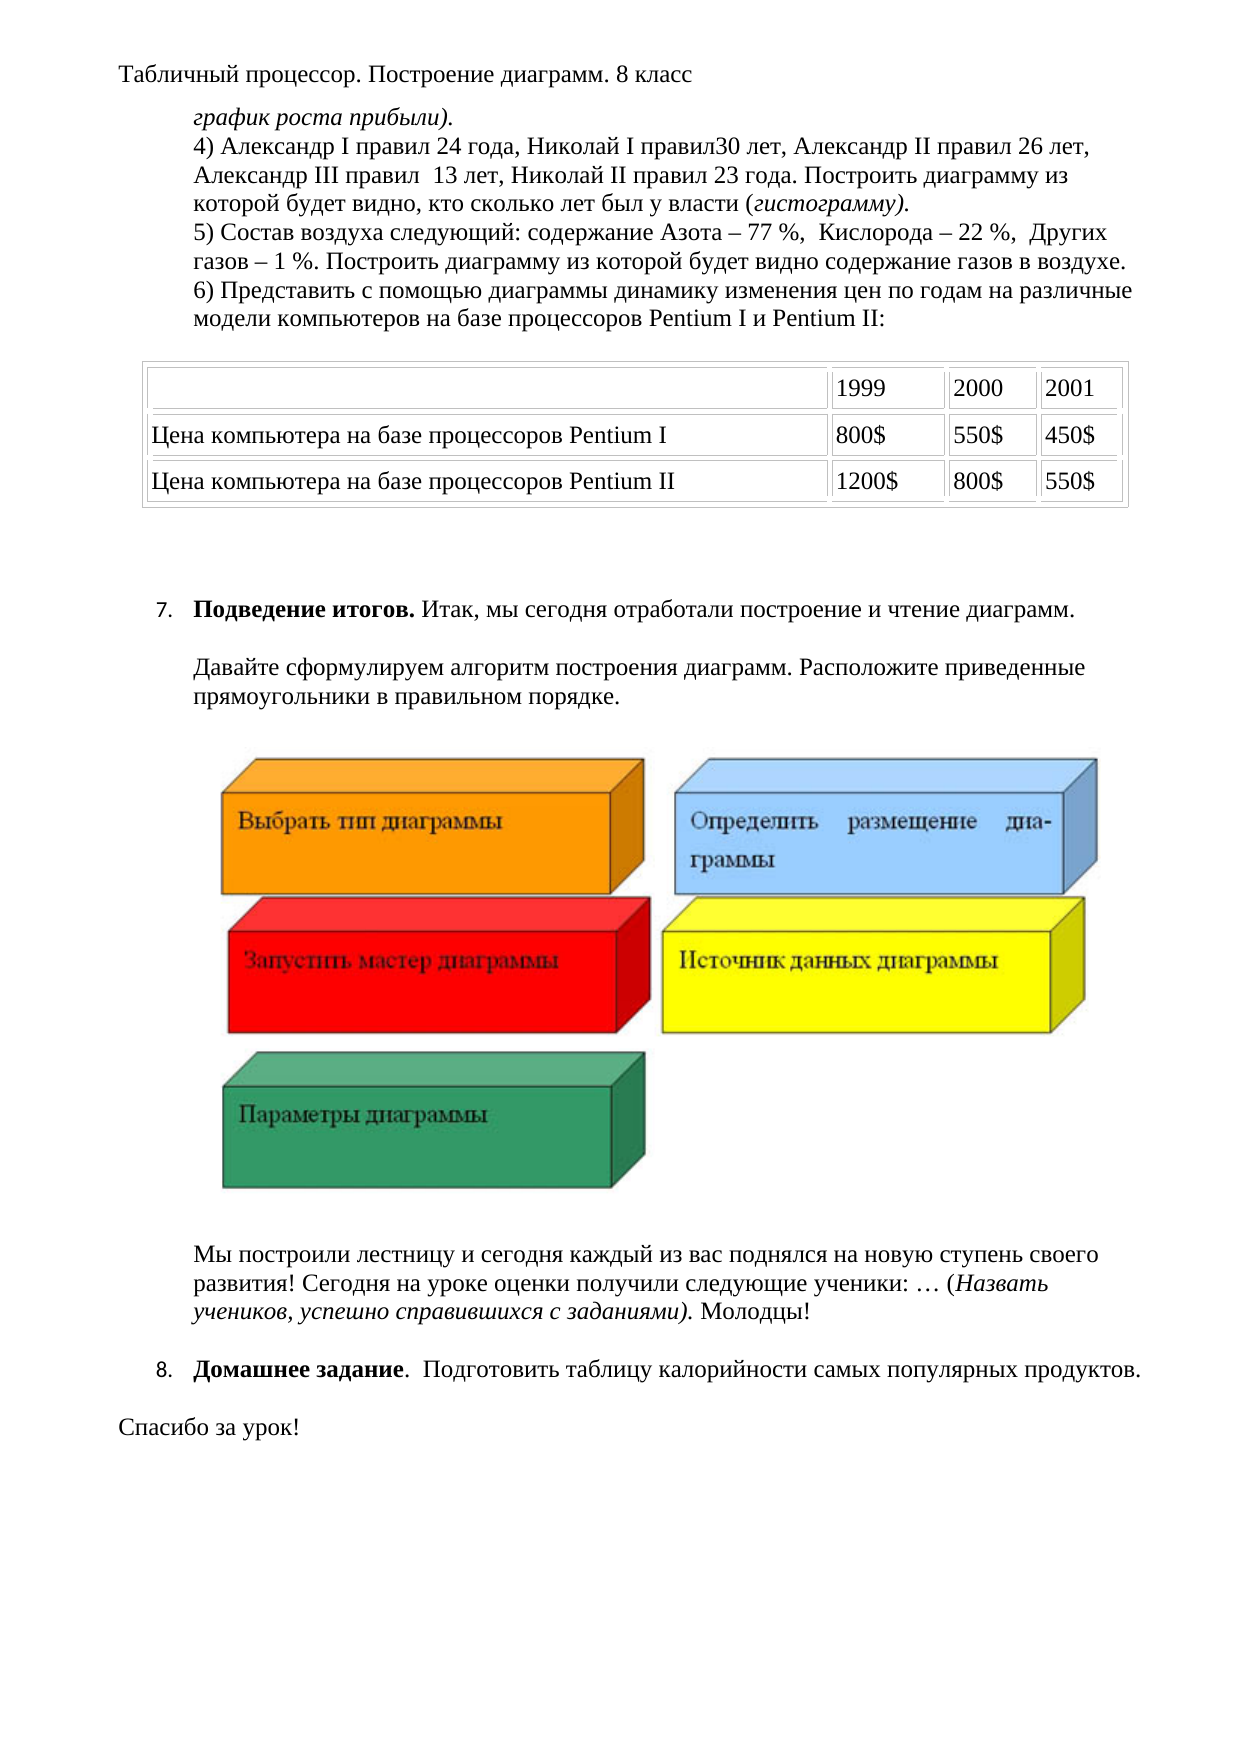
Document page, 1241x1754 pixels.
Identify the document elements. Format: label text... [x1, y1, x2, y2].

list Подведение итогов. Итак, мы сегодня отработали построение и чтение диаграмм. [156, 594, 1152, 623]
table_header 2000 [947, 362, 1039, 408]
table_cell 800$ [947, 455, 1039, 501]
text Спасибо за урок! [118, 1412, 1152, 1441]
table_cell 800$ [829, 408, 947, 455]
table_cell Цена компьютера на базе процессоров Pentium I [145, 408, 829, 455]
text Давайте сформулируем алгоритм построения диаграмм. Расположите приведенные прямоугольники в правильном порядке. [193, 652, 1152, 709]
picture [209, 747, 1113, 1201]
table_header 2001 [1039, 362, 1125, 408]
table_cell 450$ [1039, 408, 1125, 455]
table_header 1999 [829, 362, 947, 408]
table_cell 550$ [947, 408, 1039, 455]
table_cell Цена компьютера на базе процессоров Pentium II [145, 455, 829, 501]
text график роста прибыли). 4) Александр I правил 24 года, Николай I правил30 лет, Александр II правил 26 лет, Александр III правил 13 лет, Николай II правил 23 года. Построить диаграмму из которой будет видно, кто сколько лет был у власти (гистограмму). 5) Состав воздуха следующий: содержание Азота – 77 %, Кислорода – 22 %, Других газов – 1 %. Построить диаграмму из которой будет видно содержание газов в воздухе. 6) Представить с помощью диаграммы динамику изменения цен по годам на различные модели компьютеров на базе процессоров Pentium I и Pentium II: [193, 102, 1152, 332]
table_header [145, 362, 829, 408]
text Мы построили лестницу и сегодня каждый из вас поднялся на новую ступень своего развития! Сегодня на уроке оценки получили следующие ученики: … (Назвать учеников, успешно справившихся с заданиями). Молодцы! [193, 1239, 1152, 1325]
list Домашнее задание. Подготовить таблицу калорийности самых популярных продуктов. [156, 1354, 1152, 1383]
table_cell 550$ [1039, 455, 1125, 501]
table_cell 1200$ [829, 455, 947, 501]
